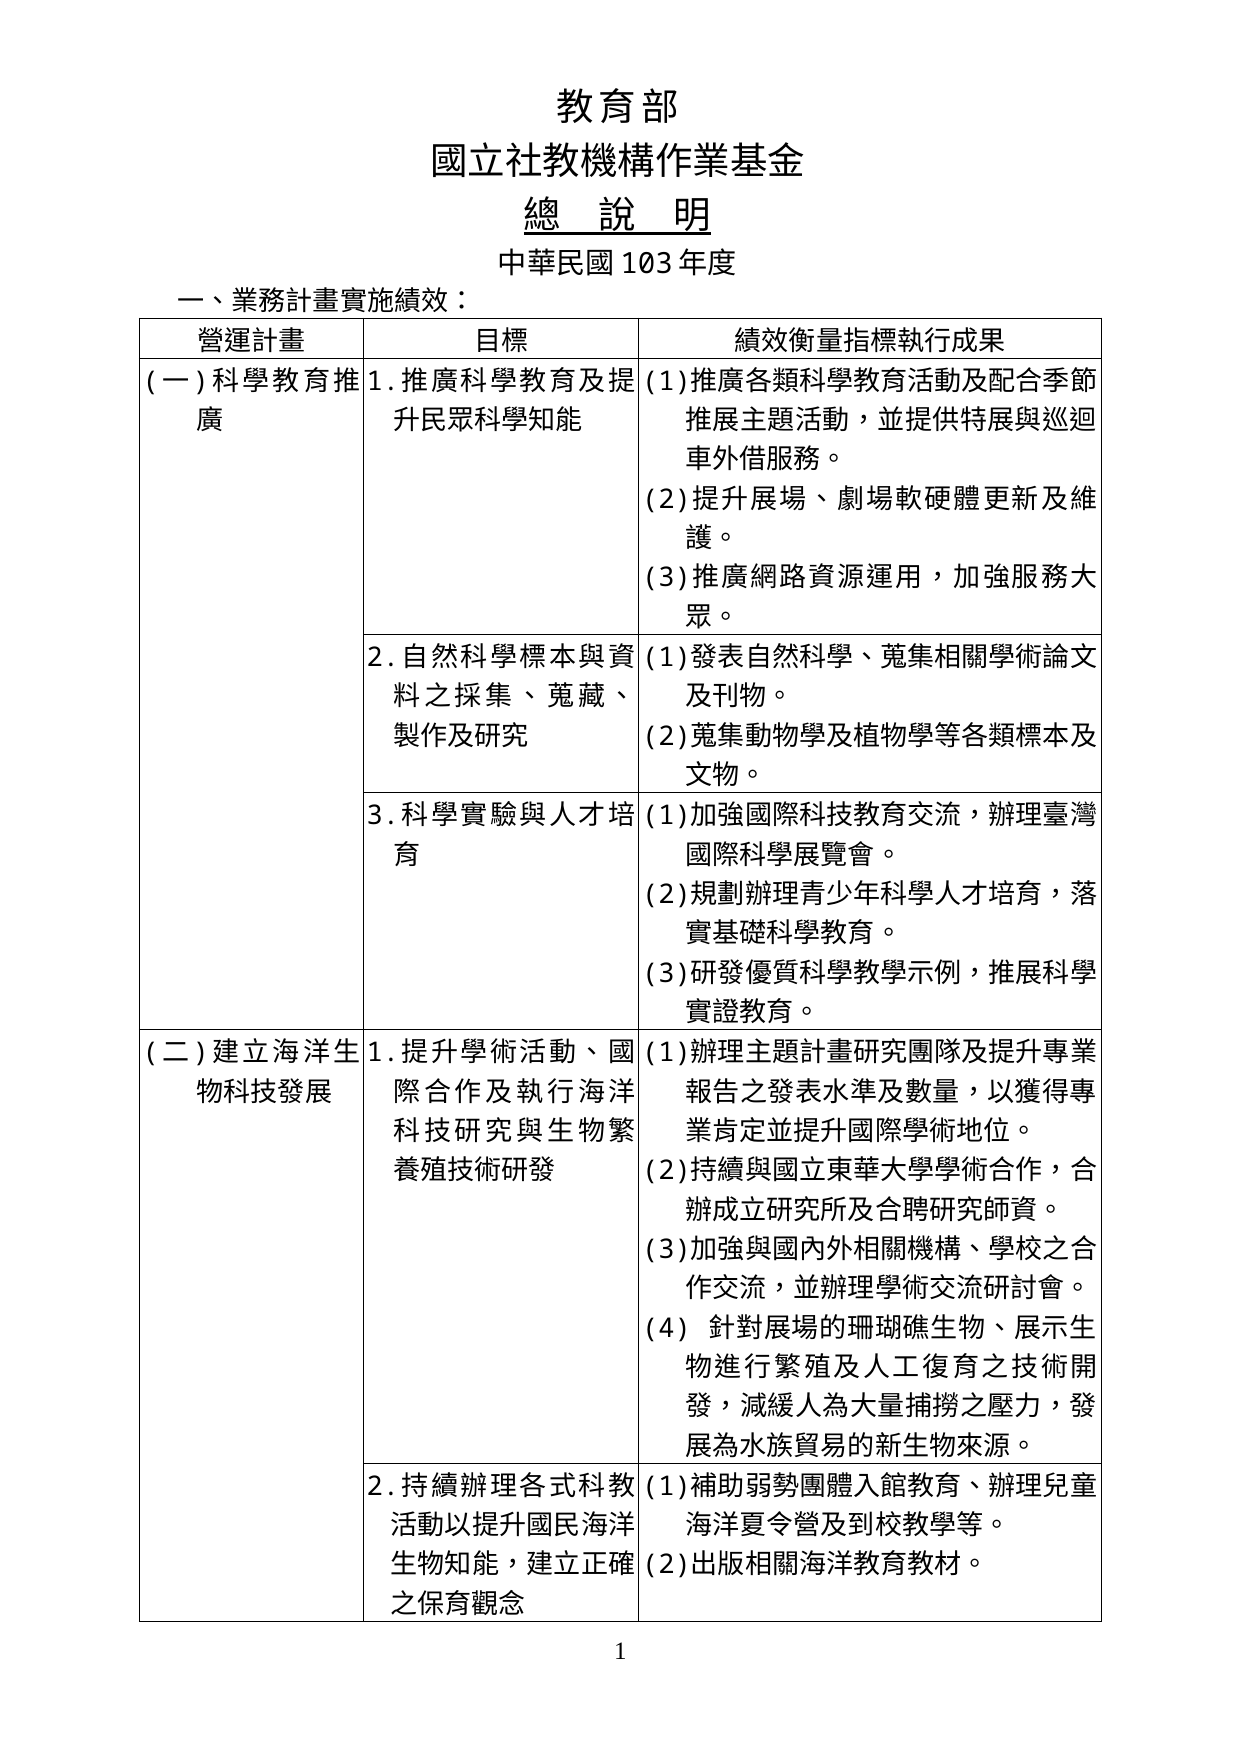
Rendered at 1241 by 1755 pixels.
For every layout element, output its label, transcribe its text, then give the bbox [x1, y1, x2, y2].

table_cell (1)辦理主題計畫研究團隊及提升專業報告之發表水準及數量，以獲得專業肯定並提升國際學術地位。 (2)持續與國立東華大學學術合作，合辦成立研究所及合聘研究師資。 (3)加強與國內外相關機構、學校之合作交流，並辦理學術交流研討會。 (4) 針對展場的珊瑚礁生物、展示生物進行繁殖及人工復育之技術開發，減緩人為大量捕撈之壓力，發展為水族貿易的新生物來源。 [639, 1030, 1101, 1463]
table_header 績效衡量指標執行成果 [639, 319, 1101, 358]
table_cell (一)科學教育推廣 [140, 359, 363, 1029]
table_header 營運計畫 [140, 319, 363, 358]
table_cell (1)補助弱勢團體入館教育、辦理兒童海洋夏令營及到校教學等。 (2)出版相關海洋教育教材。 [639, 1464, 1101, 1621]
table_cell (1)加強國際科技教育交流，辦理臺灣國際科學展覽會。 (2)規劃辦理青少年科學人才培育，落實基礎科學教育。 (3)研發優質科學教學示例，推展科學實證教育。 [639, 793, 1101, 1029]
table_cell 1.提升學術活動、國際合作及執行海洋科技研究與生物繁養殖技術研發 [364, 1030, 638, 1463]
table_cell 1.推廣科學教育及提升民眾科學知能 [364, 359, 638, 634]
table_cell (1)推廣各類科學教育活動及配合季節推展主題活動，並提供特展與巡迴車外借服務。 (2)提升展場、劇場軟硬體更新及維護。 (3)推廣網路資源運用，加強服務大眾。 [639, 359, 1101, 634]
table_cell 3.科學實驗與人才培育 [364, 793, 638, 1029]
table_cell (二)建立海洋生物科技發展 [140, 1030, 363, 1621]
table_cell (1)發表自然科學、蒐集相關學術論文及刊物。 (2)蒐集動物學及植物學等各類標本及文物。 [639, 635, 1101, 792]
table_cell 2.自然科學標本與資料之採集、蒐藏、製作及研究 [364, 635, 638, 792]
table_header 目標 [364, 319, 638, 358]
table_cell 2.持續辦理各式科教活動以提升國民海洋生物知能，建立正確之保育觀念 [364, 1464, 638, 1621]
text 一、業務計畫實施績效： [177, 282, 1063, 317]
